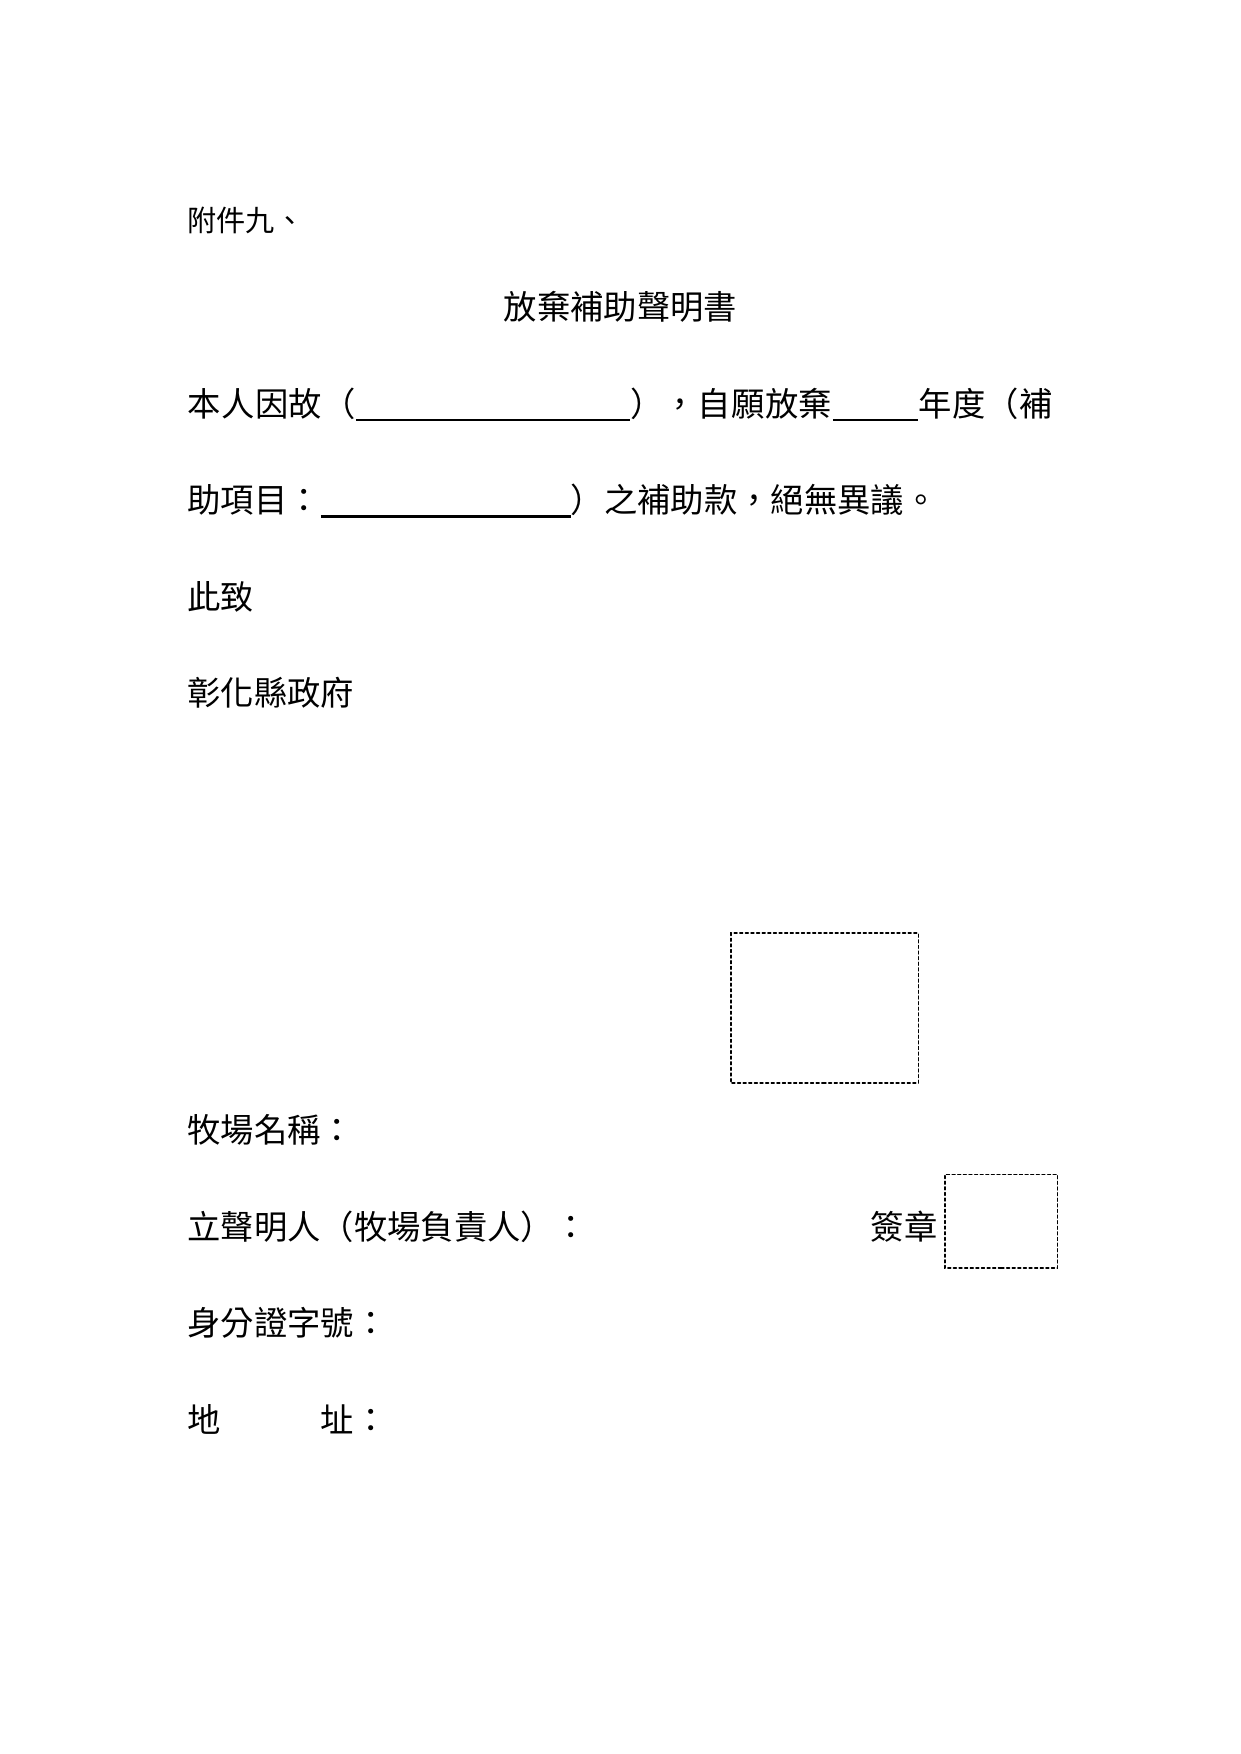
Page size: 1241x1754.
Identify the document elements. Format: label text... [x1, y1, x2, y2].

text 身分證字號： [187, 1297, 1053, 1345]
text 此致 [187, 571, 1053, 619]
text 彰化縣政府 [187, 667, 1053, 715]
text 附件九、 [187, 198, 1053, 239]
text 放棄補助聲明書 [187, 281, 1053, 329]
text 地 址： [187, 1393, 1053, 1442]
text 立聲明人（牧場負責人）： 簽章 [187, 1201, 945, 1249]
text 牧場名稱： [187, 1104, 1053, 1152]
text 本人因故（ ），自願放棄 年度（補助項目： ）之補助款，絕無異議。 [187, 378, 1053, 522]
